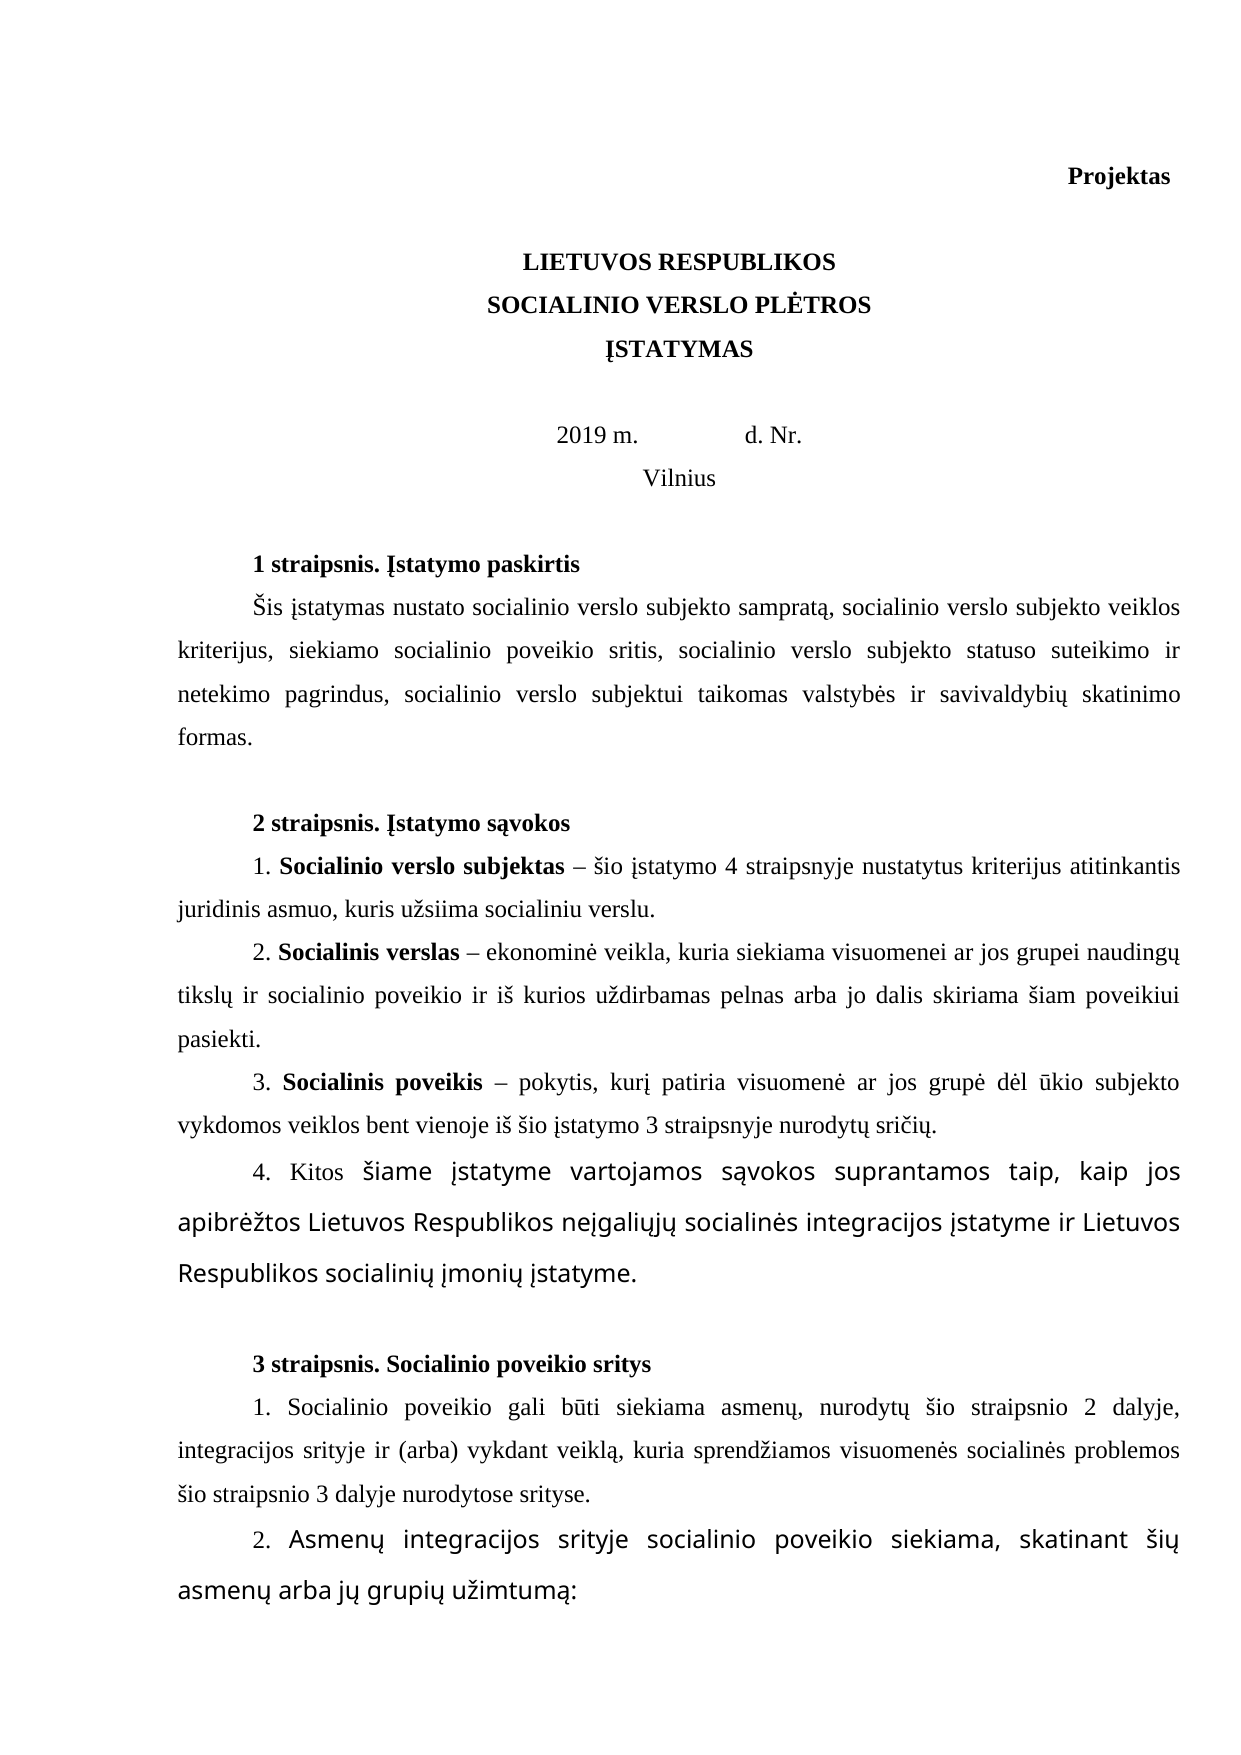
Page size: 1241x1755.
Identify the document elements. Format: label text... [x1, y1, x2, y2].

text Vilnius [177, 463, 1181, 492]
text 3 straipsnis. Socialinio poveikio sritys [177, 1349, 1181, 1378]
text 4. Kitos šiame įstatyme vartojamos sąvokos suprantamos taip, kaip jos apibrėžtos Lietuvos Respublikos neįgaliųjų socialinės integracijos įstatyme ir Lietuvos Respublikos socialinių įmonių įstatyme. [177, 1153, 1181, 1289]
text LIETUVOS RESPUBLIKOS [177, 247, 1181, 276]
text 2. Asmenų integracijos srityje socialinio poveikio siekiama, skatinant šių asmenų arba jų grupių užimtumą: [177, 1522, 1181, 1607]
text 2. Socialinis verslas – ekonominė veikla, kuria siekiama visuomenei ar jos grupei naudingų tikslų ir socialinio poveikio ir iš kurios uždirbamas pelnas arba jo dalis skiriama šiam poveikiui pasiekti. [177, 937, 1181, 1052]
text 1 straipsnis. Įstatymo paskirtis [177, 549, 1181, 578]
text Projektas [951, 161, 1181, 190]
text ĮSTATYMAS [177, 334, 1181, 362]
text 2 straipsnis. Įstatymo sąvokos [177, 808, 1181, 837]
text SOCIALINIO VERSLO PLĖTROS [177, 291, 1181, 319]
text 3. Socialinis poveikis – pokytis, kurį patiria visuomenė ar jos grupė dėl ūkio subjekto vykdomos veiklos bent vienoje iš šio įstatymo 3 straipsnyje nurodytų sričių. [177, 1067, 1181, 1139]
text Šis įstatymas nustato socialinio verslo subjekto sampratą, socialinio verslo subjekto veiklos kriterijus, siekiamo socialinio poveikio sritis, socialinio verslo subjekto statuso suteikimo ir netekimo pagrindus, socialinio verslo subjektui taikomas valstybės ir savivaldybių skatinimo formas. [177, 592, 1181, 751]
text 1. Socialinio poveikio gali būti siekiama asmenų, nurodytų šio straipsnio 2 dalyje, integracijos srityje ir (arba) vykdant veiklą, kuria sprendžiamos visuomenės socialinės problemos šio straipsnio 3 dalyje nurodytose srityse. [177, 1392, 1181, 1507]
text 2019 m. d. Nr. [177, 420, 1181, 449]
text 1. Socialinio verslo subjektas – šio įstatymo 4 straipsnyje nustatytus kriterijus atitinkantis juridinis asmuo, kuris užsiima socialiniu verslu. [177, 851, 1181, 923]
